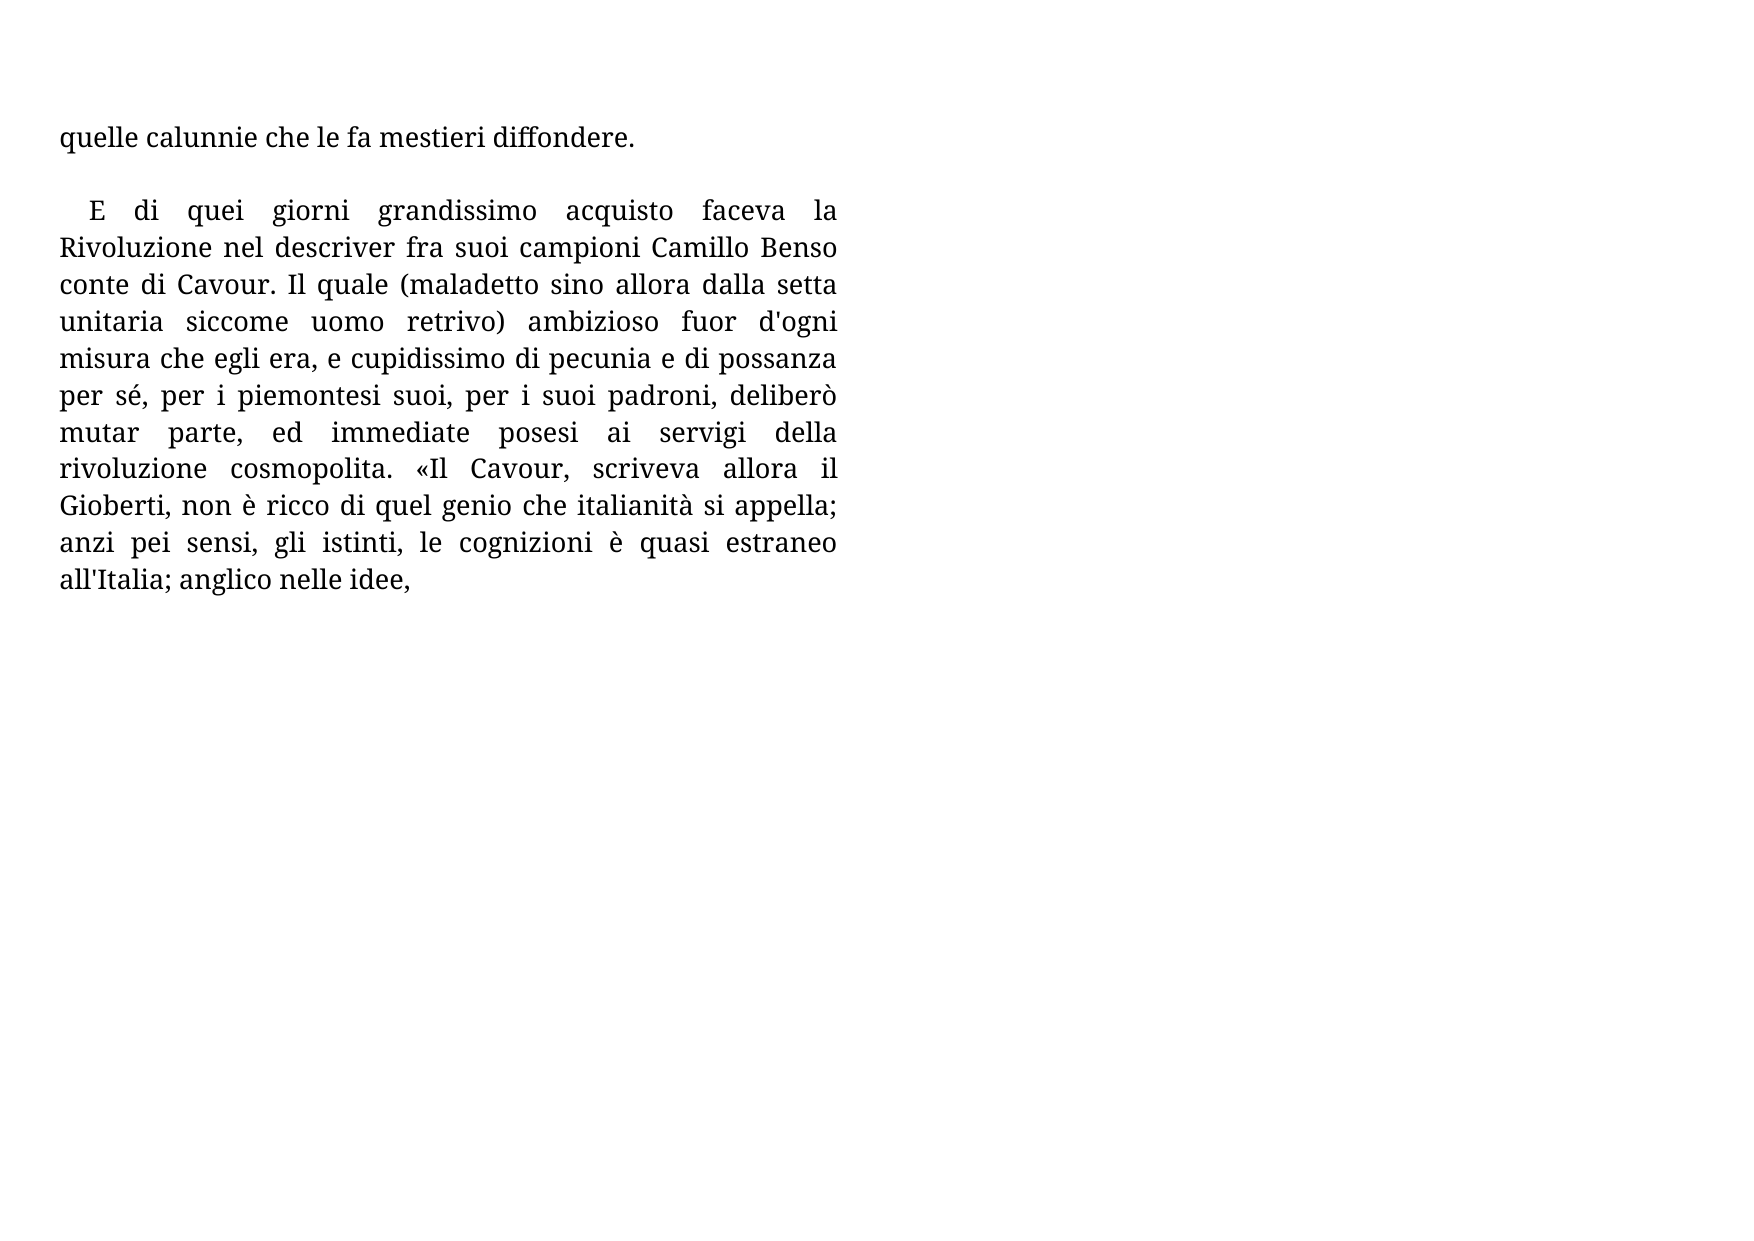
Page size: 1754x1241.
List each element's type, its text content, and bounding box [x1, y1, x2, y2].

text E di quei giorni grandissimo acquisto faceva la Rivoluzione nel descriver fra suoi campioni Camillo Benso conte di Cavour. Il quale (maladetto sino allora dalla setta unitaria siccome uomo retrivo) ambizioso fuor d'ogni misura che egli era, e cupidissimo di pecunia e di possanza per sé, per i piemontesi suoi, per i suoi padroni, deliberò mutar parte, ed immediate posesi ai servigi della rivoluzione cosmopolita. «Il Cavour, scriveva allora il Gioberti, non è ricco di quel genio che italianità si appella; anzi pei sensi, gli istinti, le cognizioni è quasi estraneo all'Italia; anglico nelle idee, [59, 192, 838, 597]
text quelle calunnie che le fa mestieri diffondere. [59, 118, 838, 155]
